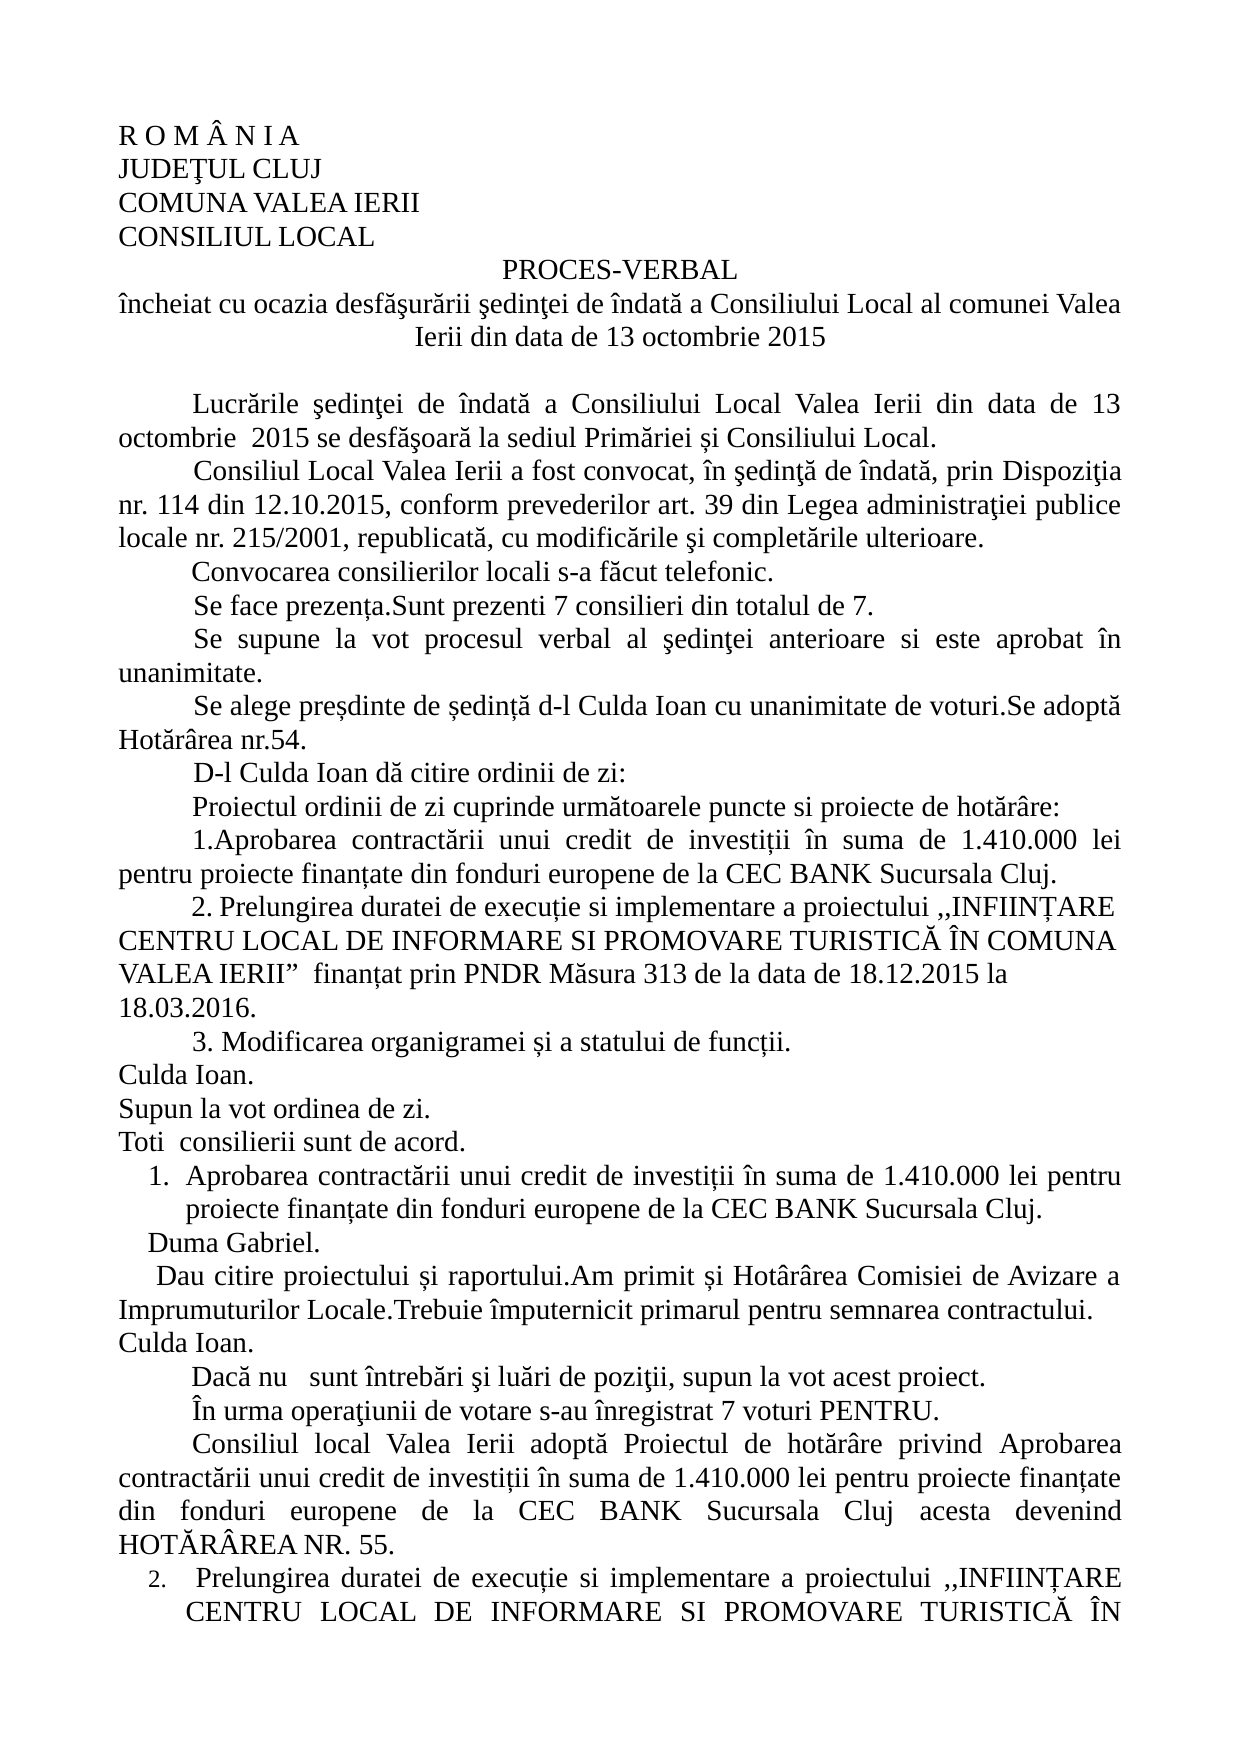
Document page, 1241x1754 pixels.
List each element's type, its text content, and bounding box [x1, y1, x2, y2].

text 3. Modificarea organigramei și a statului de funcții. [118, 1024, 1122, 1057]
text Se alege preșdinte de ședință d-l Culda Ioan cu unanimitate de voturi.Se adoptă Hotărârea nr.54. [118, 688, 1122, 755]
text D-l Culda Ioan dă citire ordinii de zi: [118, 755, 1122, 789]
text 1.Aprobarea contractării unui credit de investiții în suma de 1.410.000 lei pentru proiecte finanțate din fonduri europene de la CEC BANK Sucursala Cluj. [118, 822, 1122, 889]
text În urma operaţiunii de votare s-au înregistrat 7 voturi PENTRU. [118, 1393, 1122, 1426]
text Se supune la vot procesul verbal al şedinţei anterioare si este aprobat în unanimitate. [118, 621, 1122, 688]
text Supun la vot ordinea de zi. [118, 1091, 1122, 1124]
text R O M Â N I A [118, 118, 1122, 152]
text Culda Ioan. [118, 1326, 1122, 1359]
text Proiectul ordinii de zi cuprinde următoarele puncte si proiecte de hotărâre: [118, 789, 1122, 822]
text JUDEŢUL CLUJ [118, 152, 1122, 185]
text Dacă nu sunt întrebări şi luări de poziţii, supun la vot acest proiect. [118, 1359, 1122, 1393]
text Toti consilierii sunt de acord. [118, 1124, 1122, 1158]
list Prelungirea duratei de execuție si implementare a proiectului ,,INFIINȚARE CENTRU LOCAL DE INFORMARE SI PROMOVARE TURISTICĂ ÎN [148, 1560, 1122, 1627]
text Dau citire proiectului și raportului.Am primit și Hotârârea Comisiei de Avizare a Imprumuturilor Locale.Trebuie împuternicit primarul pentru semnarea contractului. [118, 1258, 1122, 1326]
text încheiat cu ocazia desfăşurării şedinţei de îndată a Consiliului Local al comunei Valea Ierii din data de 13 octombrie 2015 [118, 286, 1122, 353]
subtitle PROCES-VERBAL [118, 252, 1122, 286]
text Consiliul Local Valea Ierii a fost convocat, în şedinţă de îndată, prin Dispoziţia nr. 114 din 12.10.2015, conform prevederilor art. 39 din Legea administraţiei publice locale nr. 215/2001, republicată, cu modificările şi completările ulterioare. [118, 453, 1122, 554]
text Culda Ioan. [118, 1057, 1122, 1091]
text 2. Prelungirea duratei de execuție si implementare a proiectului ,,INFIINȚARE CENTRU LOCAL DE INFORMARE SI PROMOVARE TURISTICĂ ÎN COMUNA VALEA IERII” finanțat prin PNDR Măsura 313 de la data de 18.12.2015 la 18.03.2016. [118, 889, 1122, 1024]
text CONSILIUL LOCAL [118, 219, 1122, 252]
text Convocarea consilierilor locali s-a făcut telefonic. [118, 554, 1122, 588]
text Lucrările şedinţei de îndată a Consiliului Local Valea Ierii din data de 13 octombrie 2015 se desfăşoară la sediul Primăriei și Consiliului Local. [118, 386, 1122, 453]
text Se face prezența.Sunt prezenti 7 consilieri din totalul de 7. [118, 588, 1122, 621]
list Aprobarea contractării unui credit de investiții în suma de 1.410.000 lei pentru proiecte finanțate din fonduri europene de la CEC BANK Sucursala Cluj. [148, 1158, 1122, 1225]
text COMUNA VALEA IERII [118, 185, 1122, 219]
text Duma Gabriel. [118, 1225, 1122, 1258]
text Consiliul local Valea Ierii adoptă Proiectul de hotărâre privind Aprobarea contractării unui credit de investiții în suma de 1.410.000 lei pentru proiecte finanțate din fonduri europene de la CEC BANK Sucursala Cluj acesta devenind HOTĂRÂREA NR. 55. [118, 1426, 1122, 1560]
